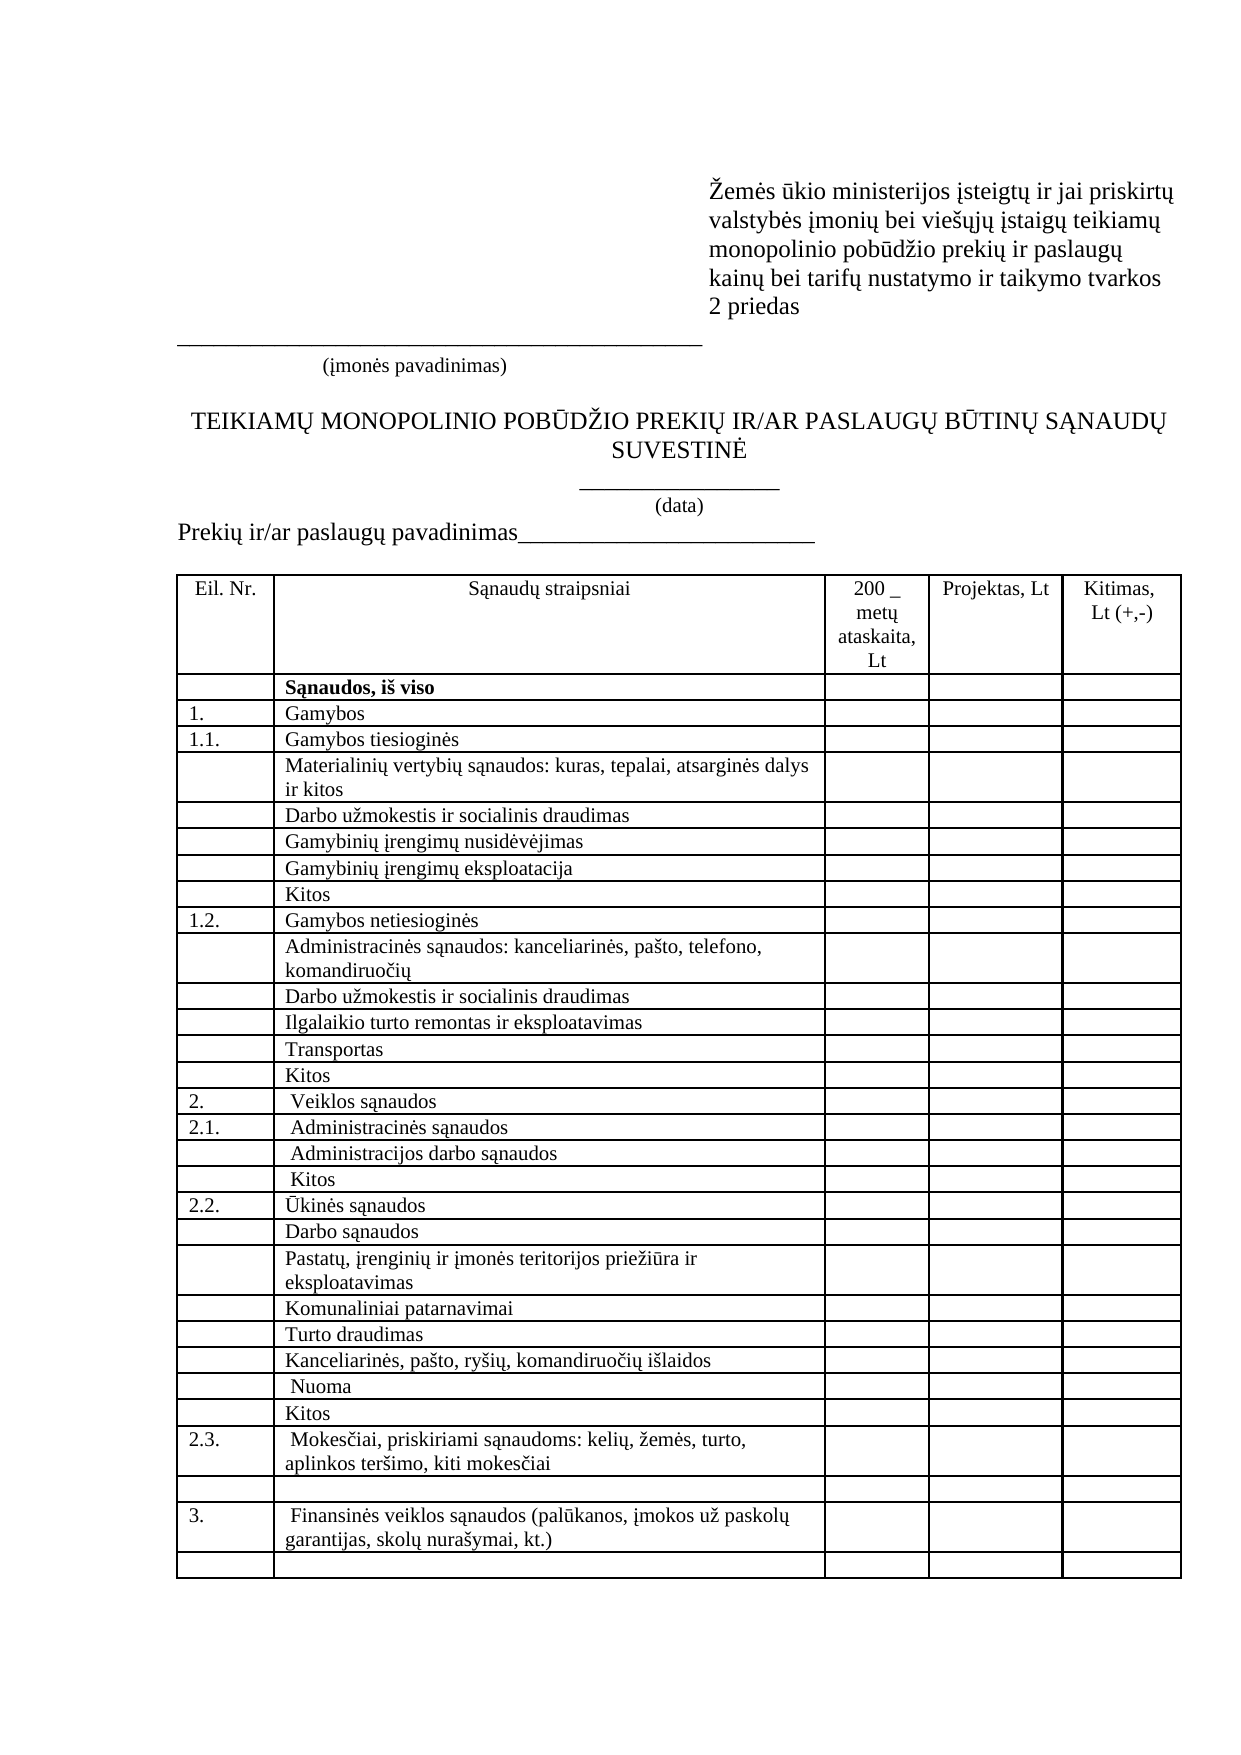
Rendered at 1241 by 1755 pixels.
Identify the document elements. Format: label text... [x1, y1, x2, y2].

table_cell [930, 882, 1061, 906]
table_header Projektas, Lt [930, 576, 1061, 672]
table_cell [178, 753, 273, 801]
text 2 priedas [177, 291, 1181, 320]
table_cell 2.2. [178, 1193, 273, 1217]
table_cell [826, 1477, 928, 1501]
table_cell [826, 1141, 928, 1165]
table_cell Darbo sąnaudos [275, 1220, 824, 1243]
table_cell [826, 701, 928, 725]
table_cell Mokesčiai, priskiriami sąnaudoms: kelių, žemės, turto, aplinkos teršimo, kiti mokesčiai [275, 1427, 824, 1475]
text ________________ [177, 464, 1181, 493]
table_cell [178, 1322, 273, 1346]
table_cell [826, 1063, 928, 1087]
table_cell [826, 1036, 928, 1061]
table_cell [826, 1115, 928, 1139]
table_cell [930, 1503, 1061, 1551]
table_cell [178, 1167, 273, 1191]
table_cell [1064, 1503, 1180, 1551]
table_cell [1064, 856, 1180, 879]
table_cell [930, 1036, 1061, 1061]
table_cell [826, 753, 928, 801]
table_cell [930, 753, 1061, 801]
text (data) [177, 493, 1181, 517]
table_cell Kanceliarinės, pašto, ryšių, komandiruočių išlaidos [275, 1348, 824, 1372]
table_cell [826, 1220, 928, 1243]
table_cell [930, 1427, 1061, 1475]
table_cell [1064, 1427, 1180, 1475]
table_cell [826, 675, 928, 699]
table_cell [930, 701, 1061, 725]
text valstybės įmonių bei viešųjų įstaigų teikiamų [177, 205, 1181, 234]
table_cell [930, 856, 1061, 879]
table_cell [1064, 934, 1180, 982]
table_cell [1064, 727, 1180, 751]
table_cell [930, 675, 1061, 699]
table_cell [1064, 1477, 1180, 1501]
table_cell Nuoma [275, 1374, 824, 1398]
table_cell [1064, 984, 1180, 1008]
table_cell [1064, 829, 1180, 853]
table_cell [178, 856, 273, 879]
table_cell [930, 1167, 1061, 1191]
table_cell [826, 1348, 928, 1372]
table_cell [930, 1246, 1061, 1294]
table_cell [178, 1400, 273, 1424]
table_cell [178, 1141, 273, 1165]
table_cell Ūkinės sąnaudos [275, 1193, 824, 1217]
table_cell [826, 934, 928, 982]
table_cell [826, 984, 928, 1008]
table_cell [178, 1246, 273, 1294]
table_cell [1064, 1036, 1180, 1061]
table_cell [178, 1348, 273, 1372]
text kainų bei tarifų nustatymo ir taikymo tvarkos [177, 263, 1181, 291]
table_cell [930, 829, 1061, 853]
table_cell 1.1. [178, 727, 273, 751]
table_cell [1064, 1400, 1180, 1424]
table_cell [826, 1246, 928, 1294]
table_cell [178, 675, 273, 699]
table_cell [826, 829, 928, 853]
table_cell [1064, 1063, 1180, 1087]
table_cell [178, 1010, 273, 1034]
table_cell [275, 1477, 824, 1501]
table_cell Turto draudimas [275, 1322, 824, 1346]
table_cell [826, 1193, 928, 1217]
table_cell [930, 934, 1061, 982]
table_cell Materialinių vertybių sąnaudos: kuras, tepalai, atsarginės dalys ir kitos [275, 753, 824, 801]
table_cell [1064, 1089, 1180, 1113]
table_cell [1064, 1348, 1180, 1372]
table_cell [1064, 753, 1180, 801]
table_cell Gamybos netiesioginės [275, 908, 824, 932]
table_cell Veiklos sąnaudos [275, 1089, 824, 1113]
table_cell [930, 1010, 1061, 1034]
table_cell [1064, 675, 1180, 699]
table_cell [826, 1010, 928, 1034]
table_cell [930, 803, 1061, 827]
table_cell [1064, 882, 1180, 906]
table_cell [275, 1553, 824, 1577]
table_cell [178, 1220, 273, 1243]
table_cell [826, 1374, 928, 1398]
table_cell Administracijos darbo sąnaudos [275, 1141, 824, 1165]
table_header Sąnaudų straipsniai [275, 576, 824, 672]
table_cell Finansinės veiklos sąnaudos (palūkanos, įmokos už paskolų garantijas, skolų nurašymai, kt.) [275, 1503, 824, 1551]
table_cell [1064, 1246, 1180, 1294]
table_cell [826, 882, 928, 906]
table_cell [930, 1089, 1061, 1113]
table_cell [178, 882, 273, 906]
table_cell Gamybinių įrengimų nusidėvėjimas [275, 829, 824, 853]
table_cell Transportas [275, 1036, 824, 1061]
table_cell Gamybos [275, 701, 824, 725]
table_cell Administracinės sąnaudos [275, 1115, 824, 1139]
text Žemės ūkio ministerijos įsteigtų ir jai priskirtų [177, 176, 1181, 205]
table_cell [178, 1036, 273, 1061]
table_cell Ilgalaikio turto remontas ir eksploatavimas [275, 1010, 824, 1034]
table_cell Pastatų, įrenginių ir įmonės teritorijos priežiūra ir eksploatavimas [275, 1246, 824, 1294]
table_cell [178, 1063, 273, 1087]
table_cell [1064, 1322, 1180, 1346]
table_cell [930, 984, 1061, 1008]
table_cell [930, 1374, 1061, 1398]
table_cell [1064, 1296, 1180, 1320]
table_cell Komunaliniai patarnavimai [275, 1296, 824, 1320]
table_cell [826, 1503, 928, 1551]
table_cell [1064, 803, 1180, 827]
table_cell 1. [178, 701, 273, 725]
table_cell [930, 1115, 1061, 1139]
table_cell [178, 1374, 273, 1398]
table_cell [826, 856, 928, 879]
table_cell 3. [178, 1503, 273, 1551]
table_cell [826, 1400, 928, 1424]
table_cell [178, 829, 273, 853]
table_cell Kitos [275, 1400, 824, 1424]
table_cell [1064, 701, 1180, 725]
table_cell 2.1. [178, 1115, 273, 1139]
table_cell [826, 908, 928, 932]
table_cell [826, 1089, 928, 1113]
table_cell Gamybinių įrengimų eksploatacija [275, 856, 824, 879]
table_header Eil. Nr. [178, 576, 273, 672]
table_cell [826, 727, 928, 751]
table_cell [930, 908, 1061, 932]
table_cell [178, 803, 273, 827]
table_cell [826, 1427, 928, 1475]
table_cell [930, 727, 1061, 751]
table_cell [1064, 1010, 1180, 1034]
table_cell Sąnaudos, iš viso [275, 675, 824, 699]
table_cell [1064, 1115, 1180, 1139]
text (įmonės pavadinimas) [177, 349, 1181, 378]
table_cell [826, 1322, 928, 1346]
text Prekių ir/ar paslaugų pavadinimas [177, 517, 1181, 545]
text monopolinio pobūdžio prekių ir paslaugų [177, 234, 1181, 263]
table_cell [178, 1296, 273, 1320]
table_cell [930, 1141, 1061, 1165]
table_cell [178, 984, 273, 1008]
table_cell [1064, 1167, 1180, 1191]
table_cell 2.3. [178, 1427, 273, 1475]
table_cell [930, 1193, 1061, 1217]
table_cell Kitos [275, 882, 824, 906]
table_cell [930, 1553, 1061, 1577]
table_cell Kitos [275, 1063, 824, 1087]
table_cell [826, 803, 928, 827]
table_cell Kitos [275, 1167, 824, 1191]
table_cell [178, 934, 273, 982]
table_cell [826, 1167, 928, 1191]
table_cell [1064, 1553, 1180, 1577]
table_cell Darbo užmokestis ir socialinis draudimas [275, 803, 824, 827]
table_cell 1.2. [178, 908, 273, 932]
table_cell [178, 1477, 273, 1501]
table_cell Darbo užmokestis ir socialinis draudimas [275, 984, 824, 1008]
table_header Kitimas, Lt (+,-) [1064, 576, 1180, 672]
table_cell [930, 1348, 1061, 1372]
table_cell [1064, 1220, 1180, 1243]
text TEIKIAMŲ MONOPOLINIO POBŪDŽIO PREKIŲ IR/AR PASLAUGŲ BŪTINŲ SĄNAUDŲ SUVESTINĖ [177, 406, 1181, 464]
table_cell [1064, 1374, 1180, 1398]
table_cell [178, 1553, 273, 1577]
table_cell [1064, 1141, 1180, 1165]
table_cell [930, 1063, 1061, 1087]
table_cell [930, 1296, 1061, 1320]
table_cell [930, 1322, 1061, 1346]
table_cell [826, 1296, 928, 1320]
table_cell Gamybos tiesioginės [275, 727, 824, 751]
table_cell Administracinės sąnaudos: kanceliarinės, pašto, telefono, komandiruočių [275, 934, 824, 982]
table_cell [930, 1400, 1061, 1424]
table_cell [930, 1220, 1061, 1243]
table_cell [1064, 1193, 1180, 1217]
table_cell 2. [178, 1089, 273, 1113]
table_cell [826, 1553, 928, 1577]
table_cell [1064, 908, 1180, 932]
table_header 200 _ metų ataskaita, Lt [826, 576, 928, 672]
table_cell [930, 1477, 1061, 1501]
